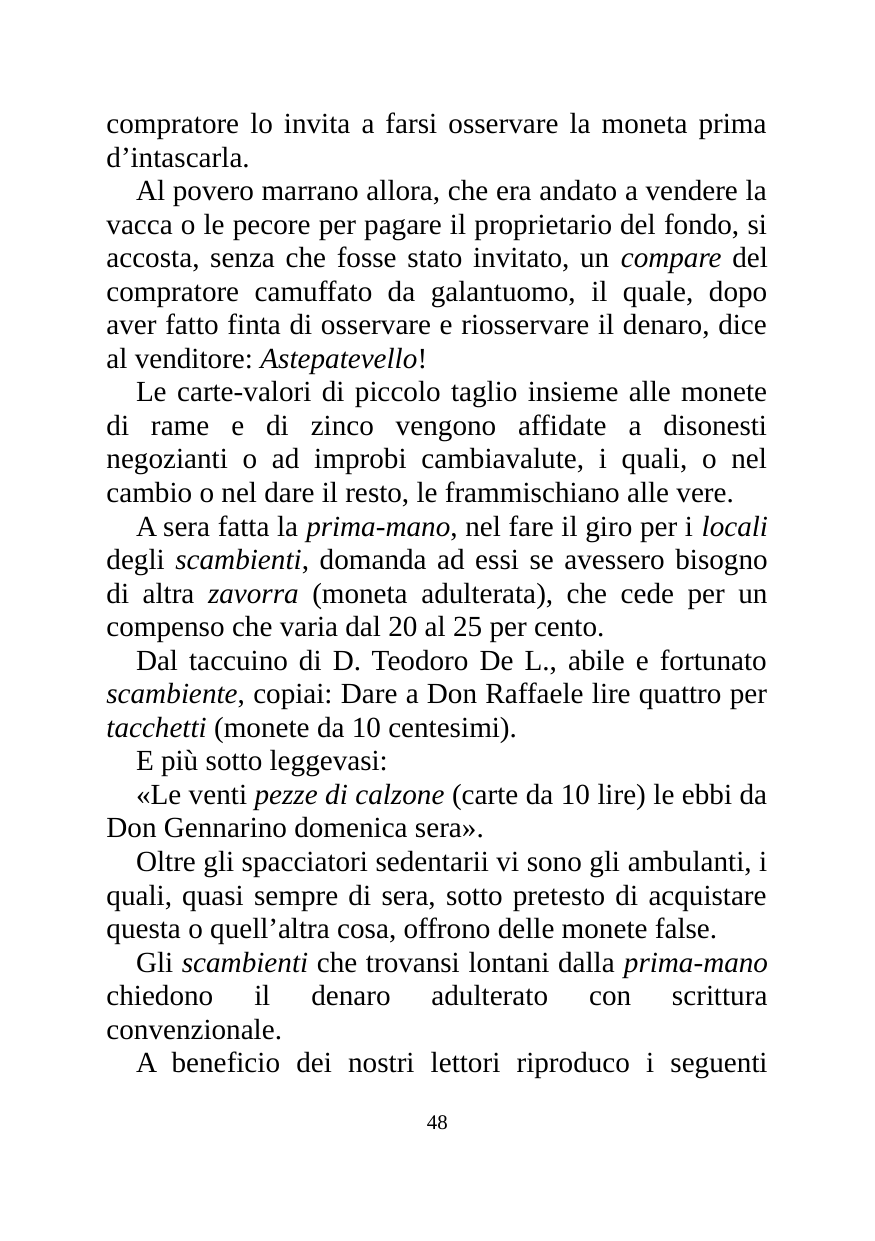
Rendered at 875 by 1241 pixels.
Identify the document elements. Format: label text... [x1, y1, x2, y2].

text «Le venti pezze di calzone (carte da 10 lire) le ebbi da Don Gennarino domenica sera». [106, 777, 768, 844]
text E più sotto leggevasi: [106, 743, 768, 777]
text Al povero marrano allora, che era andato a vendere la vacca o le pecore per pagare il proprietario del fondo, si accosta, senza che fosse stato invitato, un compare del compratore camuffato da galantuomo, il quale, dopo aver fatto finta di osservare e riosservare il denaro, dice al venditore: Astepatevello! [106, 173, 768, 374]
text A sera fatta la prima-mano, nel fare il giro per i locali degli scambienti, domanda ad essi se avessero bisogno di altra zavorra (moneta adulterata), che cede per un compenso che varia dal 20 al 25 per cento. [106, 509, 768, 643]
text compratore lo invita a farsi osservare la moneta prima d’intascarla. [106, 106, 768, 173]
text Oltre gli spacciatori sedentarii vi sono gli ambulanti, i quali, quasi sempre di sera, sotto pretesto di acquistare questa o quell’altra cosa, offrono delle monete false. [106, 844, 768, 945]
text Le carte-valori di piccolo taglio insieme alle monete di rame e di zinco vengono affidate a disonesti negozianti o ad improbi cambiavalute, i quali, o nel cambio o nel dare il resto, le frammischiano alle vere. [106, 374, 768, 509]
text Dal taccuino di D. Teodoro De L., abile e fortunato scambiente, copiai: Dare a Don Raffaele lire quattro per tacchetti (monete da 10 centesimi). [106, 643, 768, 743]
text A beneficio dei nostri lettori riproduco i seguenti [106, 1045, 768, 1079]
text Gli scambienti che trovansi lontani dalla prima-mano chiedono il denaro adulterato con scrittura convenzionale. [106, 945, 768, 1045]
